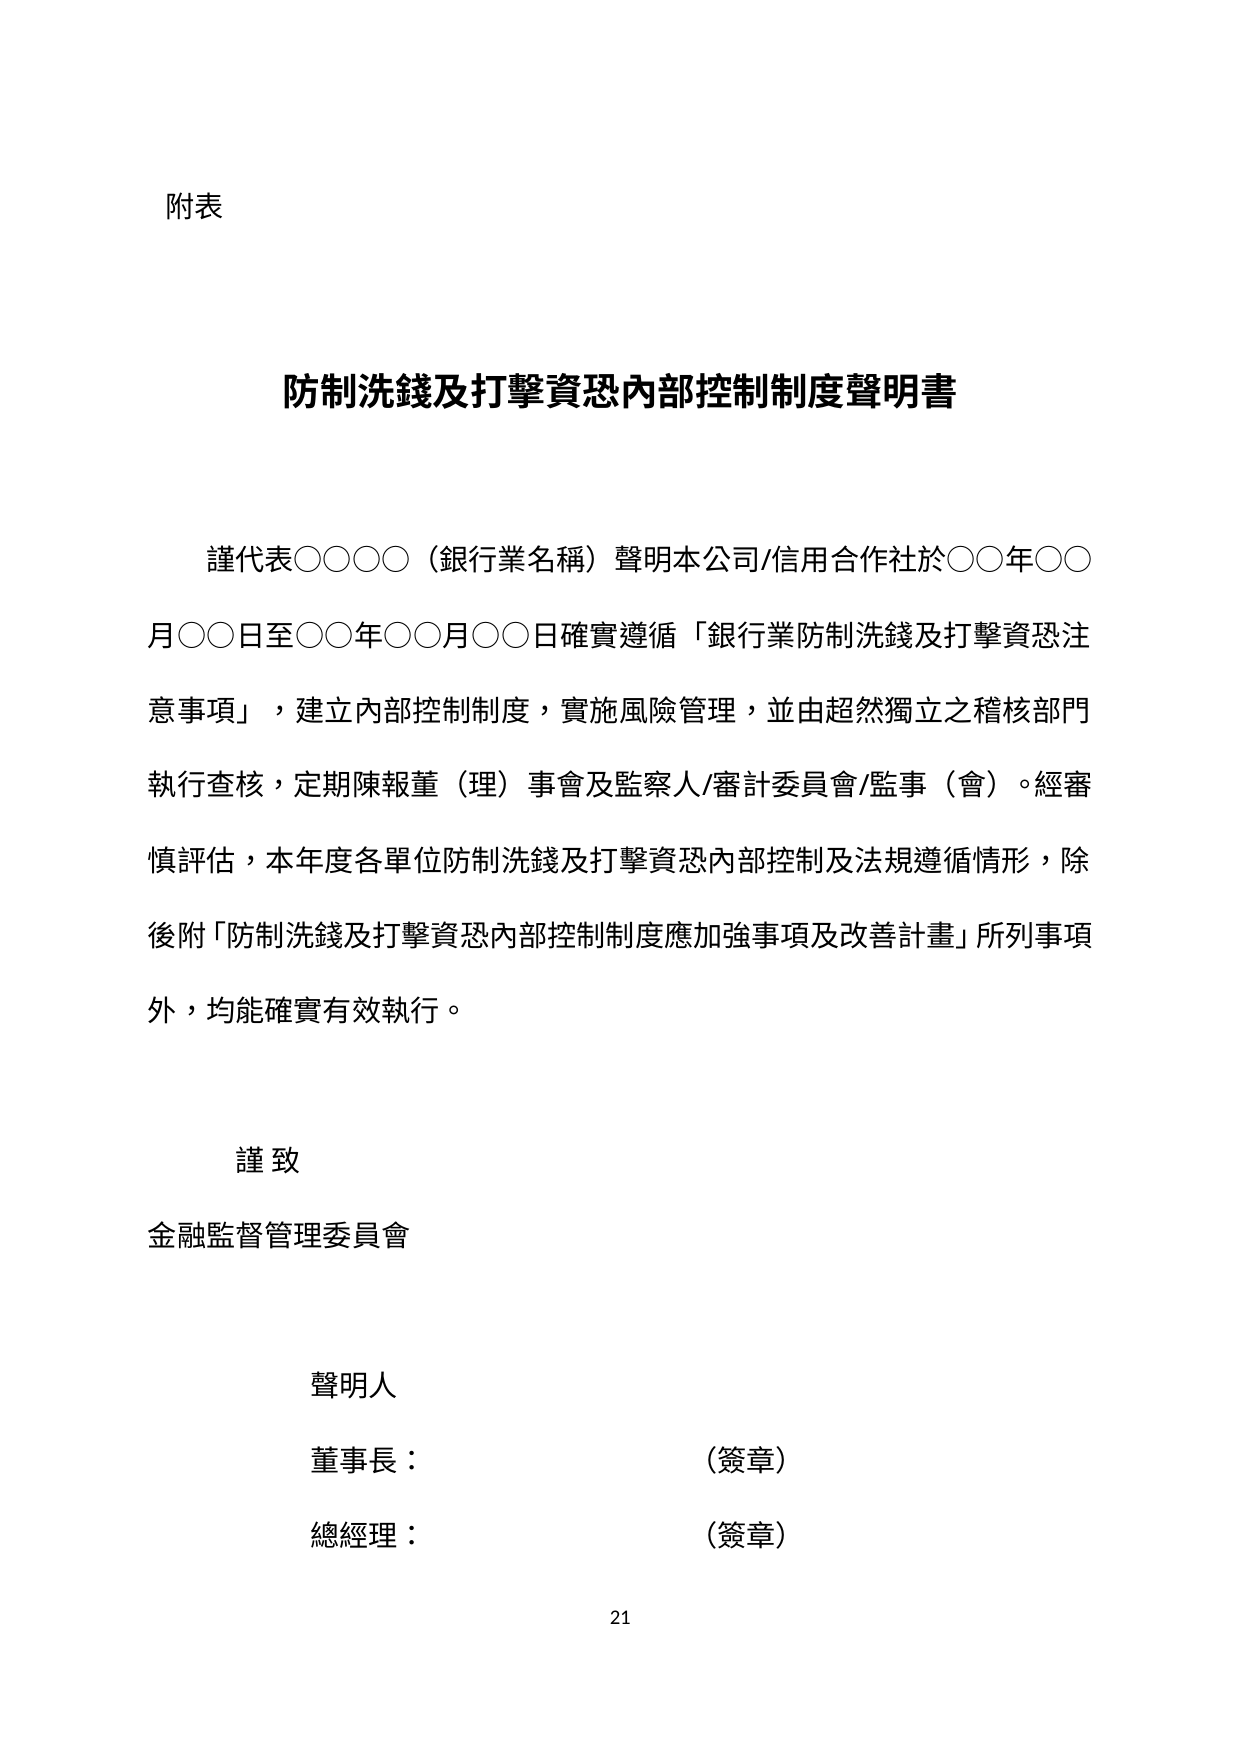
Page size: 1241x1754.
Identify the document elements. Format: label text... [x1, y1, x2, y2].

text 謹 致 [148, 1121, 1092, 1196]
text 總經理： （簽章） [148, 1496, 1092, 1571]
text 聲明人 [148, 1346, 1092, 1421]
text 謹代表○○○○（銀行業名稱）聲明本公司/信用合作社於○○年○○月○○日至○○年○○月○○日確實遵循「銀行業防制洗錢及打擊資恐注意事項」，建立內部控制制度，實施風險管理，並由超然獨立之稽核部門執行查核，定期陳報董（理）事會及監察人/審計委員會/監事（會）。經審慎評估，本年度各單位防制洗錢及打擊資恐內部控制及法規遵循情形，除後附「防制洗錢及打擊資恐內部控制制度應加強事項及改善計畫」所列事項外，均能確實有效執行。 [148, 521, 1092, 1046]
text 防制洗錢及打擊資恐內部控制制度聲明書 [148, 352, 1092, 427]
text 金融監督管理委員會 [148, 1196, 1092, 1271]
text 附表 [144, 191, 245, 224]
text 董事長： （簽章） [148, 1421, 1092, 1496]
